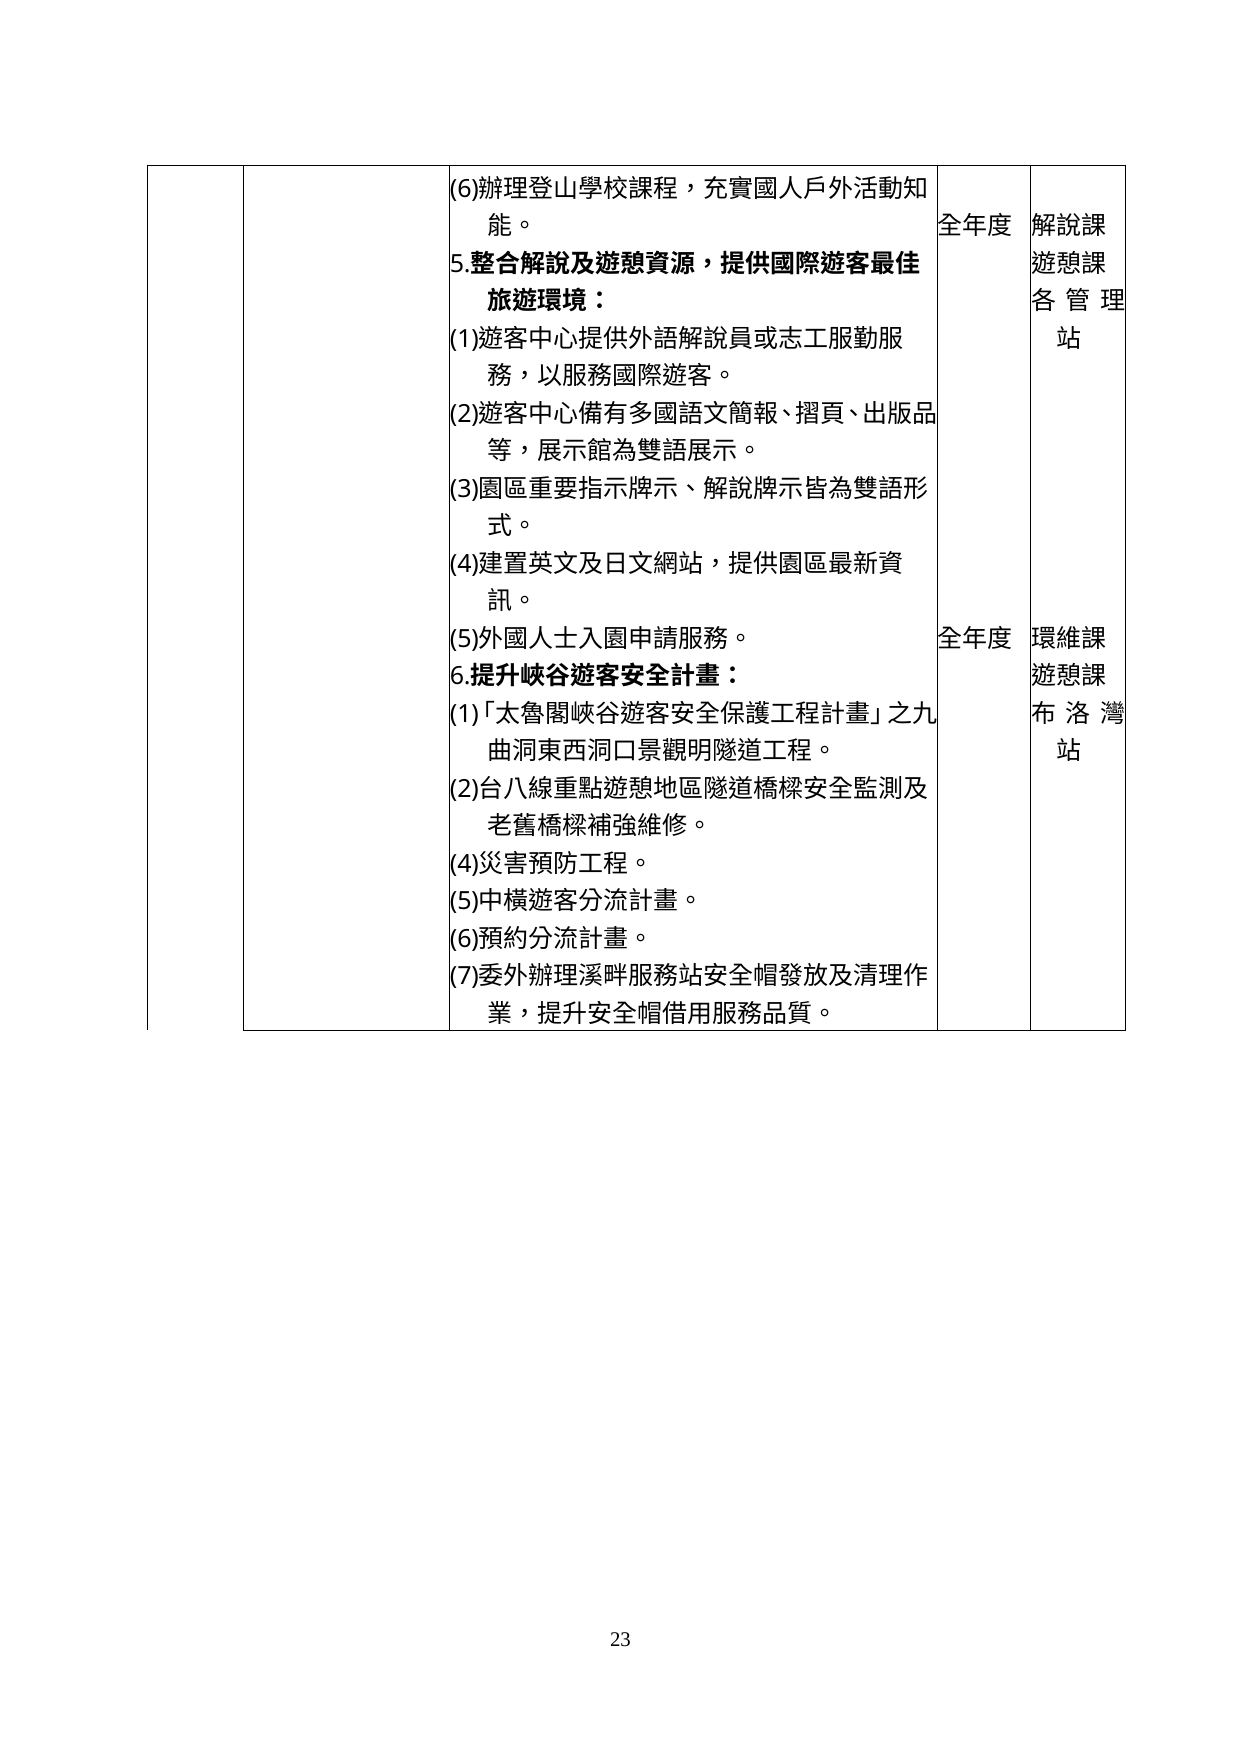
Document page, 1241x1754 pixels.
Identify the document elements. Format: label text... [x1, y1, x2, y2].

table_cell 解說課 遊憩課 各管理站 環維課 遊憩課 布洛灣站 [1031, 166, 1125, 1030]
table_cell [244, 166, 449, 1030]
table_cell 全年度 全年度 [938, 166, 1030, 1030]
table_cell [148, 166, 243, 1030]
table_cell (6)辦理登山學校課程，充實國人戶外活動知能。 5.整合解說及遊憩資源，提供國際遊客最佳旅遊環境： (1)遊客中心提供外語解說員或志工服勤服務，以服務國際遊客。 (2)遊客中心備有多國語文簡報、摺頁、出版品等，展示館為雙語展示。 (3)園區重要指示牌示、解說牌示皆為雙語形式。 (4)建置英文及日文網站，提供園區最新資訊。 (5)外國人士入園申請服務。 6.提升峽谷遊客安全計畫： (1)「太魯閣峽谷遊客安全保護工程計畫」之九曲洞東西洞口景觀明隧道工程。 (2)台八線重點遊憩地區隧道橋樑安全監測及老舊橋樑補強維修。 (4)災害預防工程。 (5)中橫遊客分流計畫。 (6)預約分流計畫。 (7)委外辦理溪畔服務站安全帽發放及清理作業，提升安全帽借用服務品質。 [450, 166, 937, 1030]
